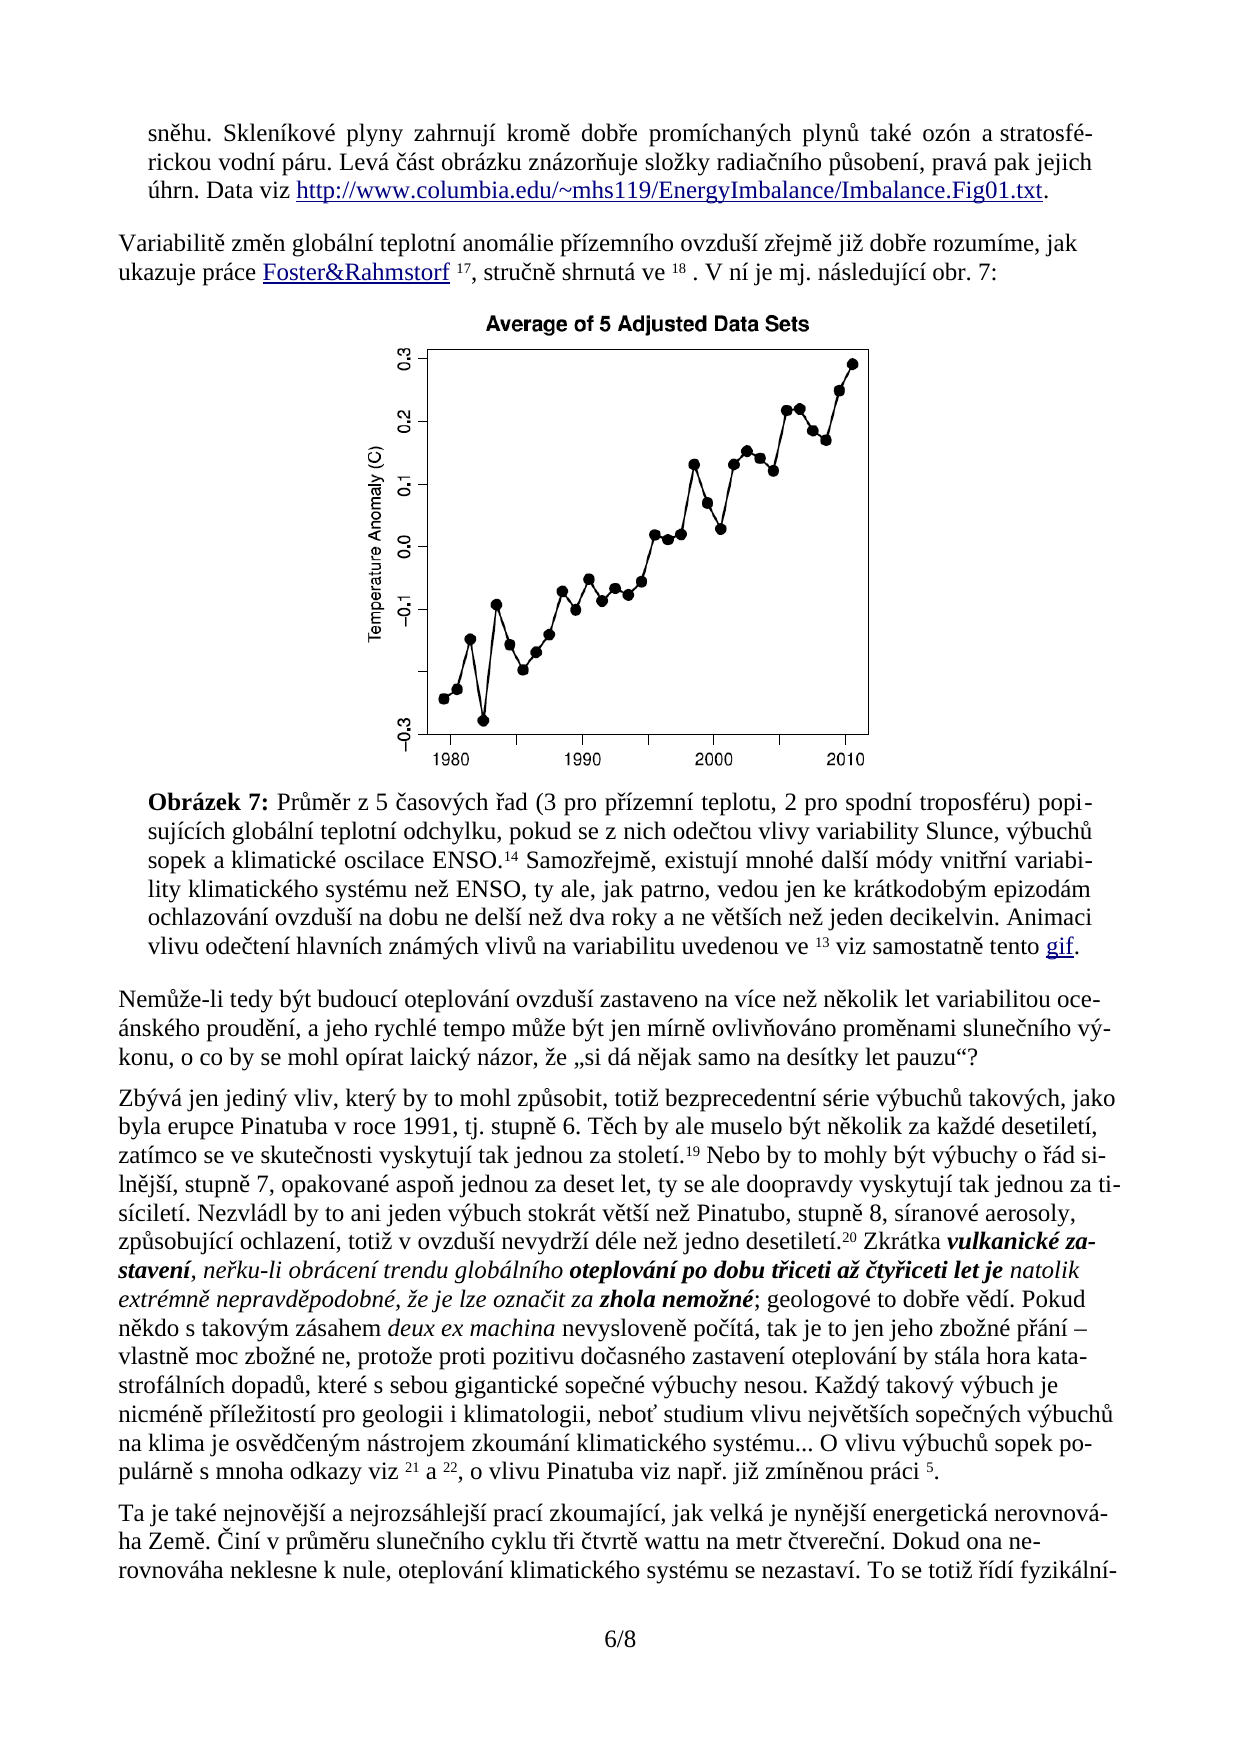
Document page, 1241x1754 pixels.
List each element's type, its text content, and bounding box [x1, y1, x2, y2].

text Variabilitě změn globální teplotní anomálie přízemního ovzduší zřejmě již dobře rozumíme, jak ukazuje práce Foster&Rahmstorf 17, stručně shrnutá ve 18 . V ní je mj. následující obr. 7: [118, 228, 1122, 286]
text Zbývá jen jediný vliv, který by to mohl způsobit, totiž bezprecedentní série výbuchů takových, jako byla erupce Pinatuba v roce 1991, tj. stupně 6. Těch by ale muselo být několik za každé desetiletí, zatímco se ve skutečnosti vyskytují tak jednou za století.19 Nebo by to mohly být výbuchy o řád si­lnější, stupně 7, opakované aspoň jednou za deset let, ty se ale doopravdy vyskytují tak jednou za ti­síciletí. Nezvládl by to ani jeden vý­buch stokrát větší než Pinatubo, stupně 8, síranové aerosoly, způsobující ochlazení, totiž v ovzduší nevy­drží déle než jedno desetiletí.20 Zkrátka vulkanické za­stavení, neřku-li obrácení trendu glo­bálního oteplování po dobu třiceti až čtyřiceti let je natolik extrémně nepravděpodobné, že je lze označit za zhola nemožné; geologové to dobře vědí. Pokud někdo s takovým zásahem deux ex machina nevysloveně počítá, tak je to jen jeho zbožné přání – vlastně moc zbožné ne, protože proti pozitivu dočasného zastavení oteplování by stála hora kata­strofálních dopadů, které s sebou gigan­tické sopečné výbuchy nesou. Každý takový výbuch je nicméně příležitostí pro geologii i klima­tologii, neboť studium vlivu největších sopečných výbuchů na klima je osvědčeným nástrojem zkoumání klimatického systému... O vlivu výbuchů sopek po­pulárně s mnoha odkazy viz 21 a 22, o vlivu Pinatuba viz např. již zmíněnou práci 5. [118, 1083, 1122, 1485]
text Ta je také nejnovější a nejrozsáhlejší prací zkoumající, jak velká je nynější energetická nerovnová­ha Země. Činí v průměru slunečního cyklu tři čtvrtě wattu na metr čtvereční. Dokud ona ne­rovnováha neklesne k nule, oteplování klimatického systému se nezastaví. To se totiž řídí fyzikální­ [118, 1498, 1122, 1584]
text sněhu. Sklení­kové plyny za­hrnují kromě dobře promíchaných plynů také ozón a stratosfé­rickou vodní páru. Levá část ob­rázku znázorňuje složky radiačního působení, pravá pak jejich úhrn. Data viz http://www.columbia.edu/~mhs119/EnergyImbalance/Imbalance.Fig01.txt. [148, 118, 1093, 204]
text Nemůže-li tedy být budoucí oteplování ovzduší zastaveno na více než několik let variabilitou oce­ánského proudění, a jeho rychlé tempo může být jen mírně ovlivňováno proměnami slunečního vý­konu, o co by se mohl opírat laický názor, že „si dá nějak samo na desítky let pauzu“? [118, 984, 1122, 1070]
picture [359, 310, 882, 775]
text Obrázek 7: Průměr z 5 časových řad (3 pro přízemní teplotu, 2 pro spodní troposféru) popi­sujících globální teplotní odchylku, pokud se z nich odečtou vlivy variability Slunce, výbuchů sopek a klimatické oscilace ENSO.14 Samozřejmě, existují mnohé další módy vnitřní variabi­lity klimatického systému než ENSO, ty ale, jak patrno, vedou jen ke krátkodobým epizodám ochlazování ovzduší na dobu ne delší než dva roky a ne větších než jeden decikelvin. Animaci vlivu odečtení hlavních zná­mých vlivů na variabilitu uvedenou ve 13 viz samostatně tento gif. [148, 787, 1093, 960]
